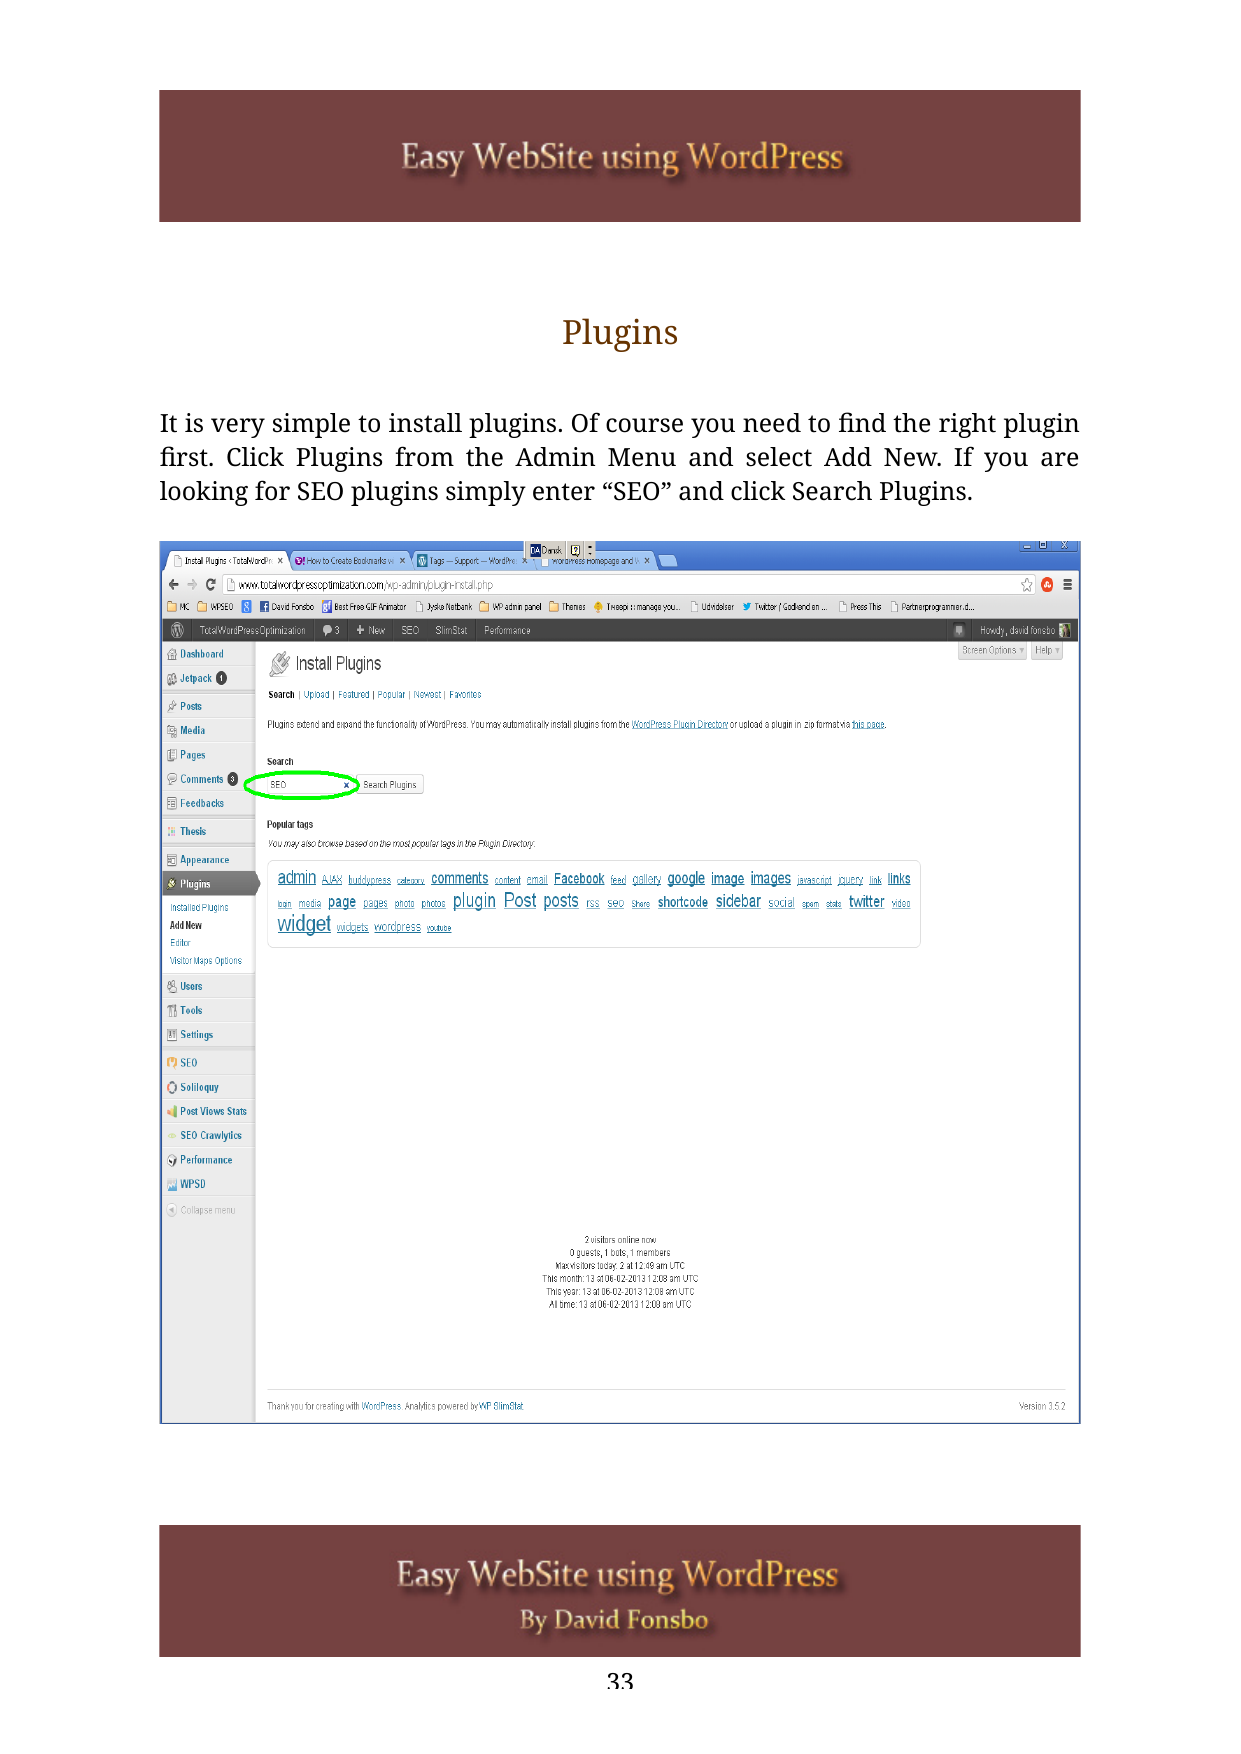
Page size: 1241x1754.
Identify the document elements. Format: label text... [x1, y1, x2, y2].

picture [220, 90, 1021, 222]
picture [220, 1525, 1021, 1657]
subtitle Plugins [159, 308, 1081, 354]
text It is very simple to install plugins. Of course you need to find the right plugin first. Click Plugins from the Admin Menu and select Add New. If you are looking for SEO plugins simply enter “SEO” and click Search Plugins. [159, 405, 1081, 507]
